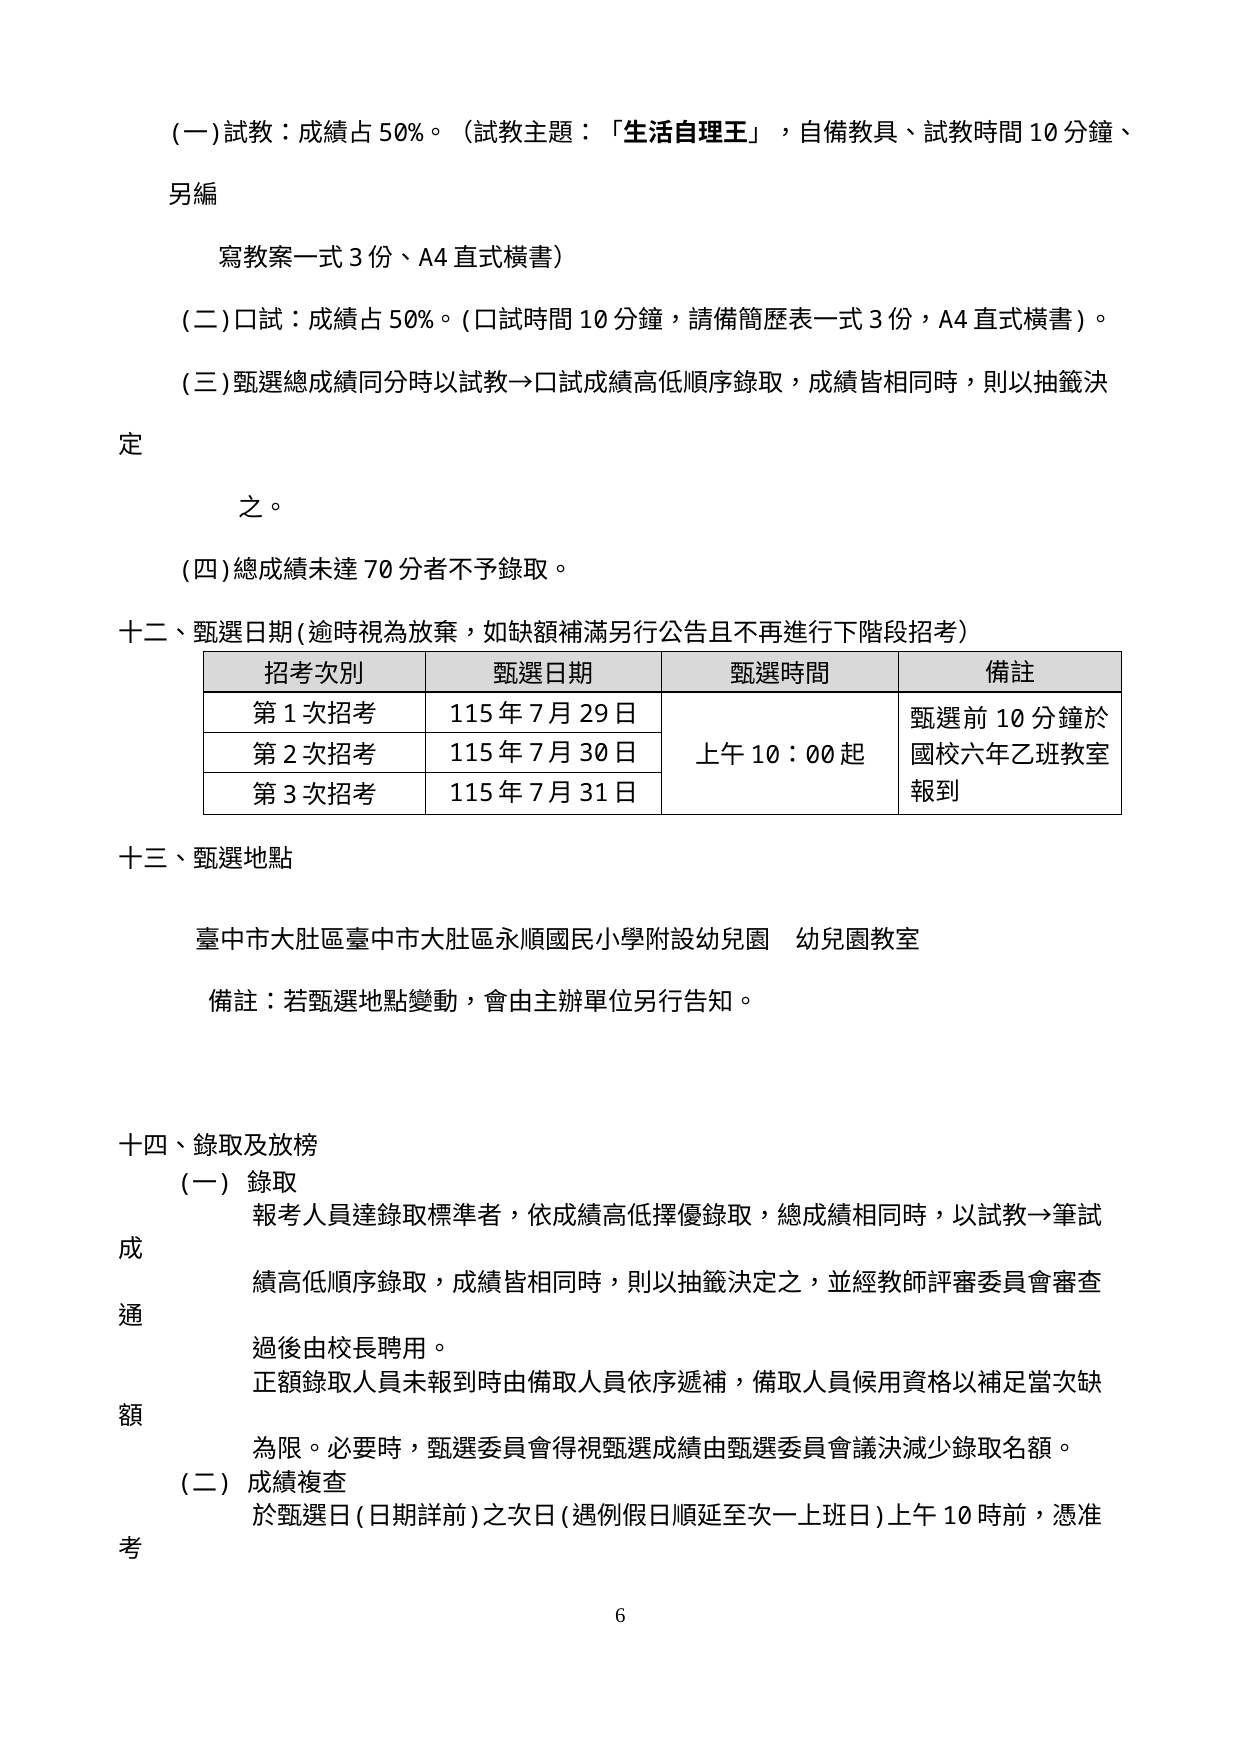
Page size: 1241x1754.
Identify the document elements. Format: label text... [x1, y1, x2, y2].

text 於甄選日(日期詳前)之次日(遇例假日順延至次一上班日)上午10時前，憑准考 [118, 1498, 1122, 1564]
table_cell 115年7月30日 [426, 733, 661, 772]
text (四)總成績未達70分者不予錄取。 [118, 526, 1122, 589]
text 十二、甄選日期(逾時視為放棄，如缺額補滿另行公告且不再進行下階段招考） [118, 589, 1122, 651]
text 臺中市大肚區臺中市大肚區永順國民小學附設幼兒園 幼兒園教室 [181, 896, 1122, 958]
text 之。 [118, 464, 1122, 526]
text (一) 錄取 [118, 1164, 1122, 1198]
text (一)試教：成績占50%。（試教主題：「生活自理王」，自備教具、試教時間10分鐘、另編 [168, 89, 1122, 214]
table_cell 115年7月29日 [426, 693, 661, 732]
text 寫教案一式3份、A4直式橫書） [218, 214, 1122, 276]
table_cell 甄選前10分鐘於國校六年乙班教室報到 [899, 693, 1121, 813]
text 十四、錄取及放榜 [118, 1102, 1122, 1164]
text (二) 成績複查 [118, 1464, 1122, 1498]
table_cell 第3次招考 [204, 773, 425, 813]
text 十三、甄選地點 [118, 814, 1122, 877]
text 過後由校長聘用。 [118, 1331, 1122, 1364]
text (三)甄選總成績同分時以試教→口試成績高低順序錄取，成績皆相同時，則以抽籤決定 [118, 339, 1122, 464]
table_cell 上午10：00起 [662, 693, 898, 813]
text 報考人員達錄取標準者，依成績高低擇優錄取，總成績相同時，以試教→筆試成 [118, 1198, 1122, 1264]
table_cell 第2次招考 [204, 733, 425, 772]
table_header 招考次別 [204, 652, 425, 691]
text 正額錄取人員未報到時由備取人員依序遞補，備取人員候用資格以補足當次缺額 [118, 1364, 1122, 1431]
table_cell 115年7月31日 [426, 773, 661, 813]
table_header 甄選時間 [662, 652, 898, 691]
text (二)口試：成績占50%。(口試時間10分鐘，請備簡歷表一式3份，A4直式橫書)。 [118, 276, 1122, 339]
table_header 備註 [899, 652, 1121, 691]
text 績高低順序錄取，成績皆相同時，則以抽籤決定之，並經教師評審委員會審查通 [118, 1264, 1122, 1331]
table_header 甄選日期 [426, 652, 661, 691]
table_cell 第1次招考 [204, 693, 425, 732]
text 為限。必要時，甄選委員會得視甄選成績由甄選委員會議決減少錄取名額。 [118, 1431, 1122, 1464]
text 備註：若甄選地點變動，會由主辦單位另行告知。 [118, 958, 1122, 1021]
